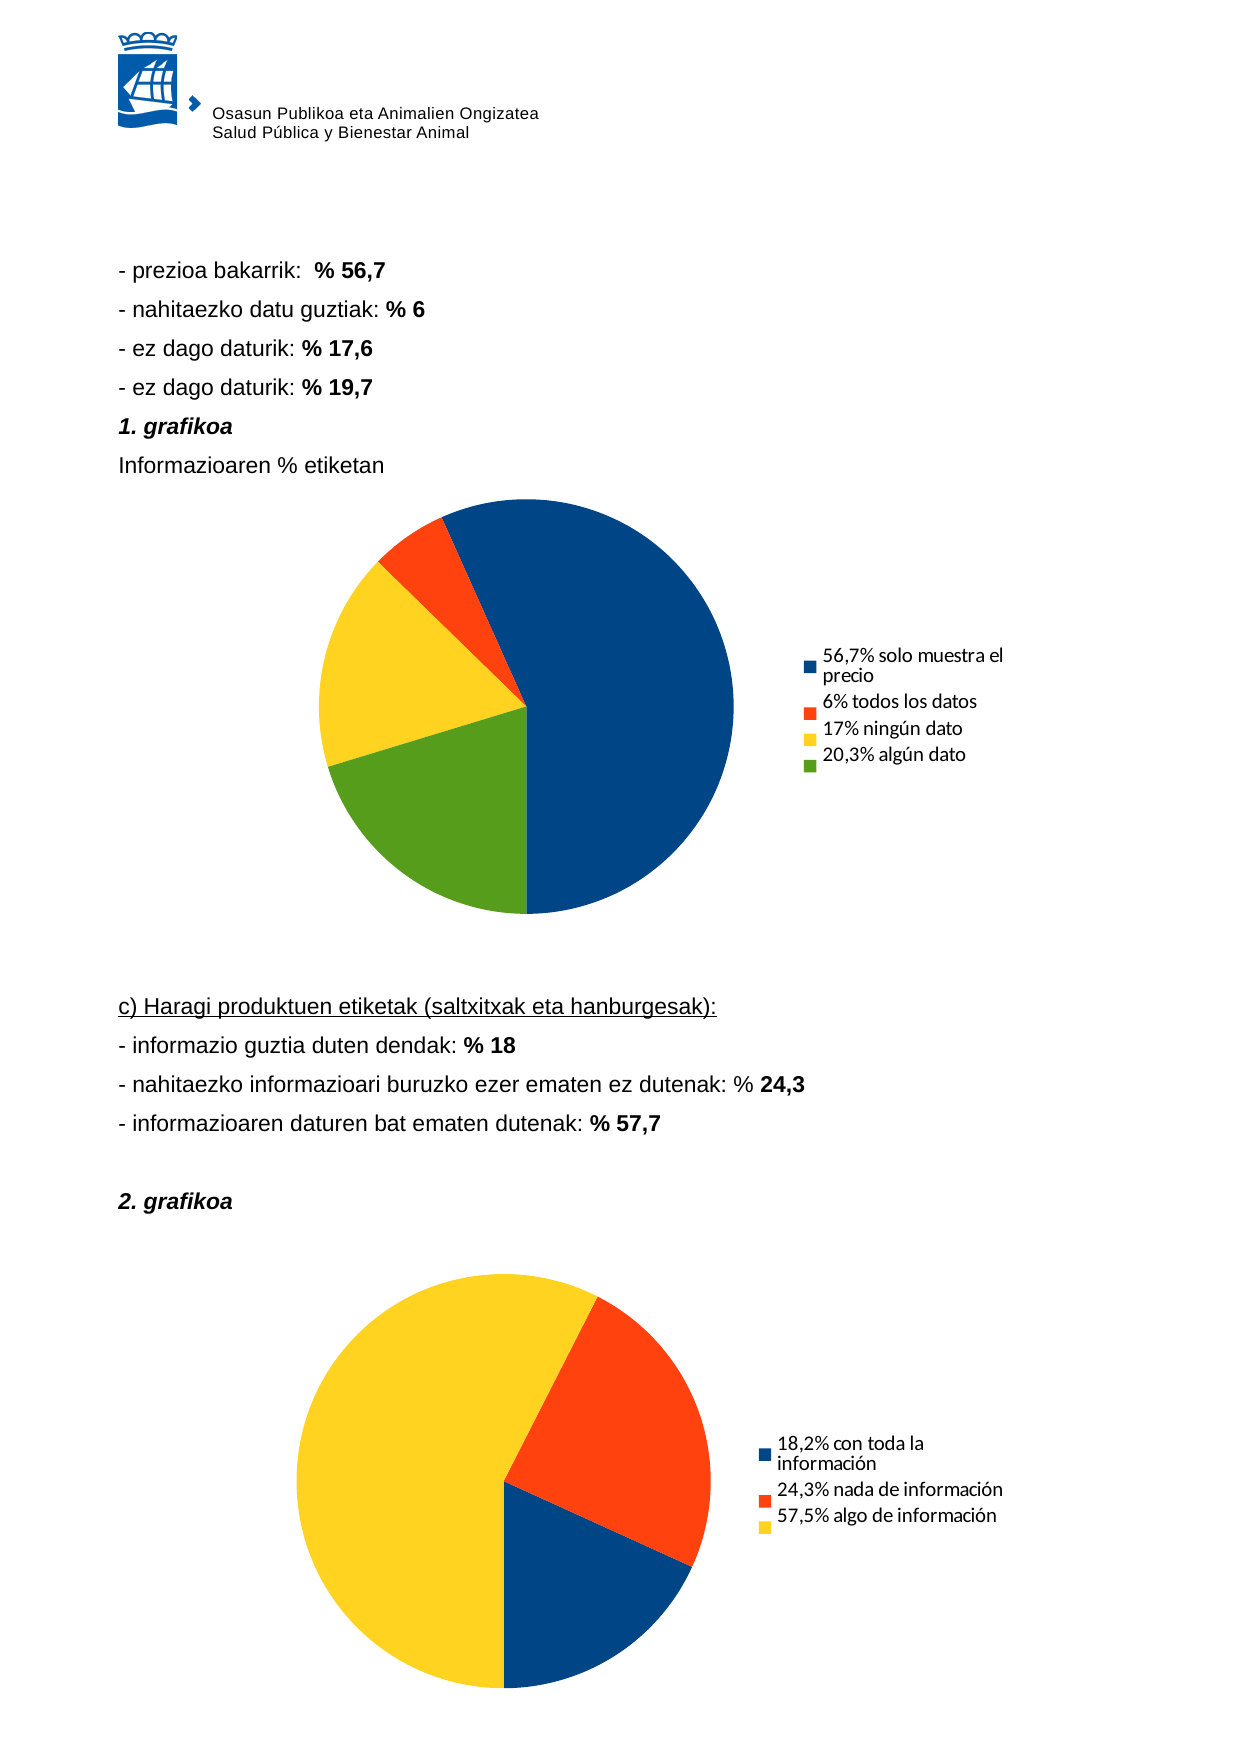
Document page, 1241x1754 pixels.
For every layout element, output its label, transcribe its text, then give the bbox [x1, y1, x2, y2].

text - informazio guztia duten dendak: % 18 [118, 1032, 1161, 1058]
text - ez dago daturik: % 19,7 [118, 374, 1161, 400]
text - nahitaezko informazioari buruzko ezer ematen ez dutenak: % 24,3 [118, 1071, 1161, 1097]
text 1. grafikoa [118, 413, 1161, 439]
text - prezioa bakarrik: % 56,7 [118, 257, 1161, 284]
text 2. grafikoa [118, 1188, 1161, 1214]
text - nahitaezko datu guztiak: % 6 [118, 296, 1161, 323]
text - informazioaren daturen bat ematen dutenak: % 57,7 [118, 1110, 1161, 1136]
text c) Haragi produktuen etiketak (saltxitxak eta hanburgesak): [118, 993, 1161, 1020]
text - ez dago daturik: % 17,6 [118, 335, 1161, 362]
text Informazioaren % etiketan [118, 452, 1161, 478]
